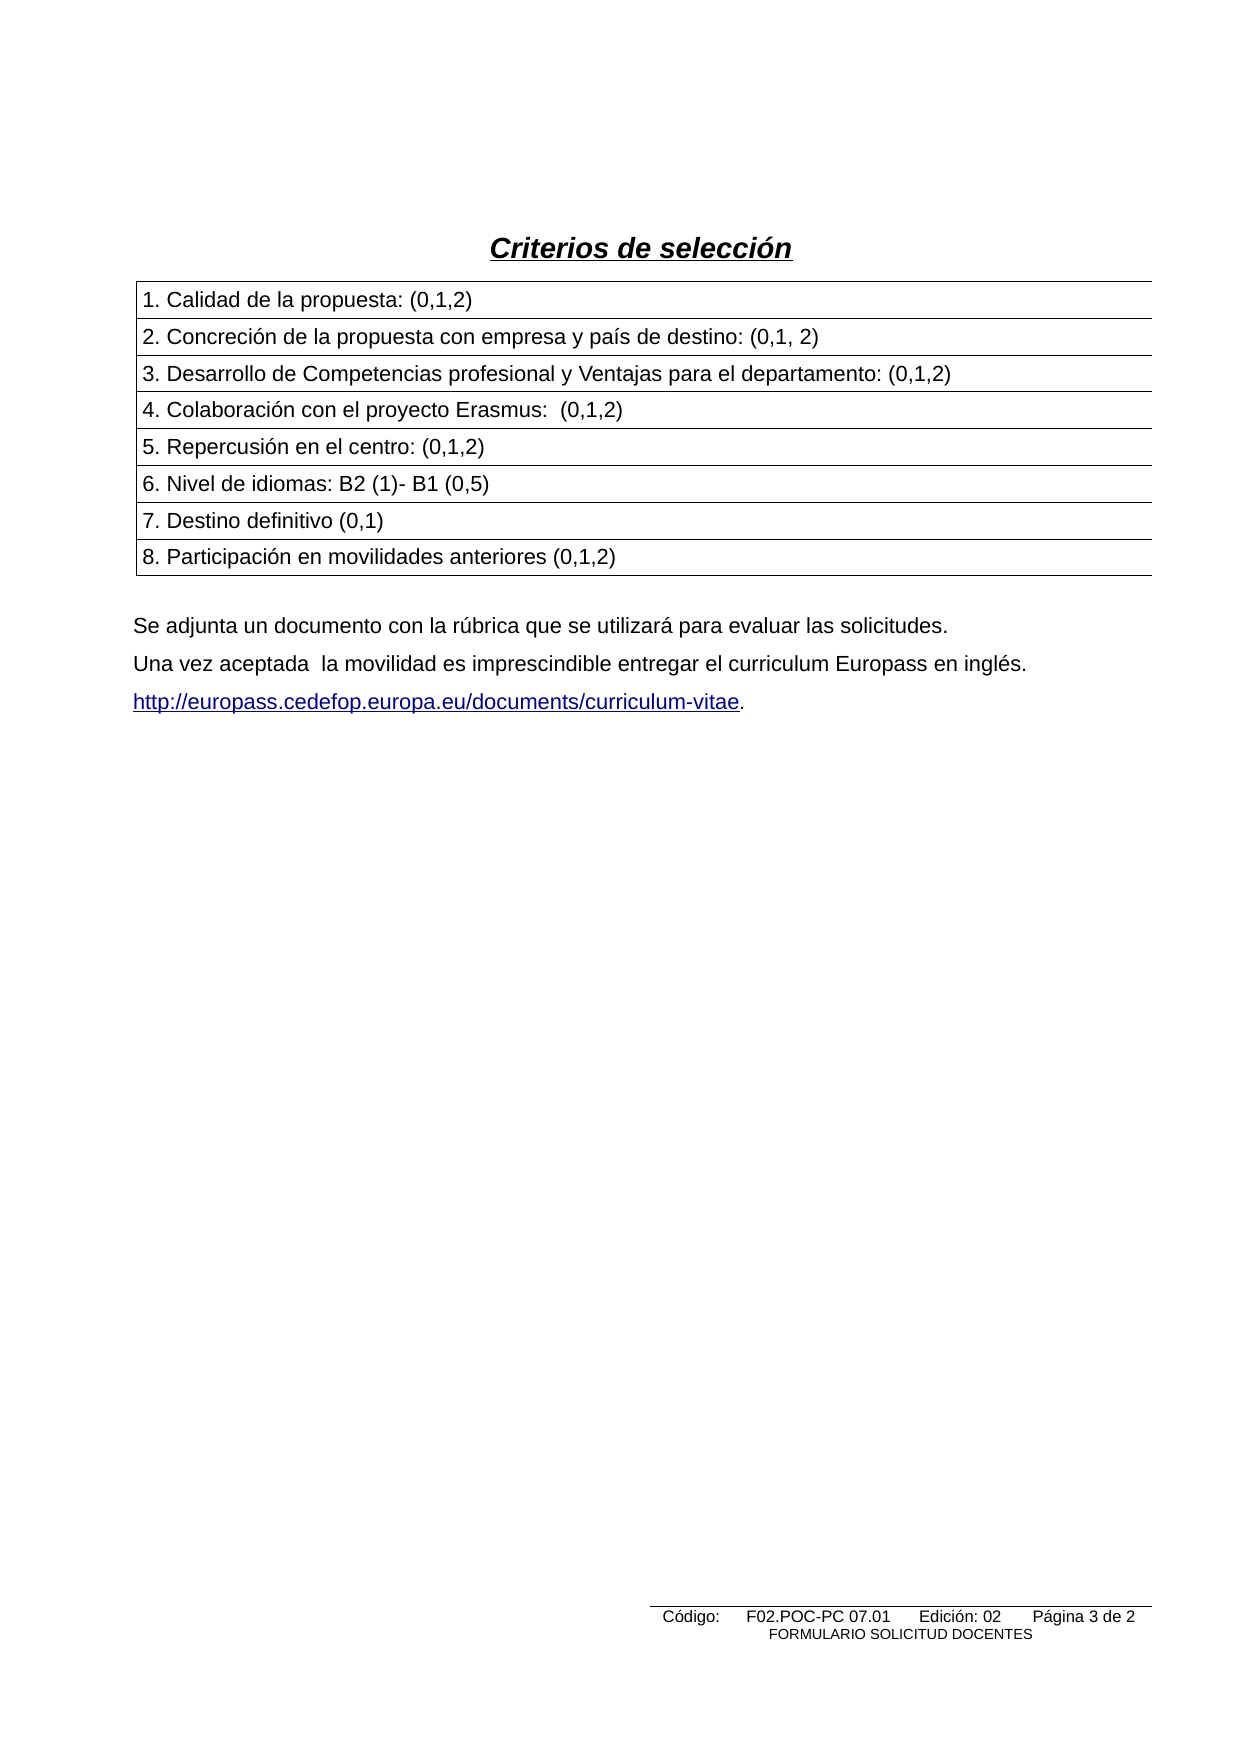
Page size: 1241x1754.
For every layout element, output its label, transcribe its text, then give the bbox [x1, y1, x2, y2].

table_header 1. Calidad de la propuesta: (0,1,2) [137, 282, 1152, 318]
text Una vez aceptada la movilidad es imprescindible entregar el curriculum Europass en inglés. [133, 651, 1152, 676]
text http://europass.cedefop.europa.eu/documents/curriculum-vitae. [133, 689, 1152, 714]
text Se adjunta un documento con la rúbrica que se utilizará para evaluar las solicitudes. [133, 613, 1152, 638]
table_cell 7. Destino definitivo (0,1) [137, 503, 1152, 538]
table_cell 3. Desarrollo de Competencias profesional y Ventajas para el departamento: (0,1,2) [137, 356, 1152, 391]
table_cell 8. Participación en movilidades anteriores (0,1,2) [137, 540, 1152, 575]
table_cell 5. Repercusión en el centro: (0,1,2) [137, 429, 1152, 465]
table_cell 4. Colaboración con el proyecto Erasmus: (0,1,2) [137, 392, 1152, 428]
table_cell 2. Concreción de la propuesta con empresa y país de destino: (0,1, 2) [137, 319, 1152, 354]
text Criterios de selección [133, 231, 1152, 264]
table_cell 6. Nivel de idiomas: B2 (1)- B1 (0,5) [137, 466, 1152, 502]
